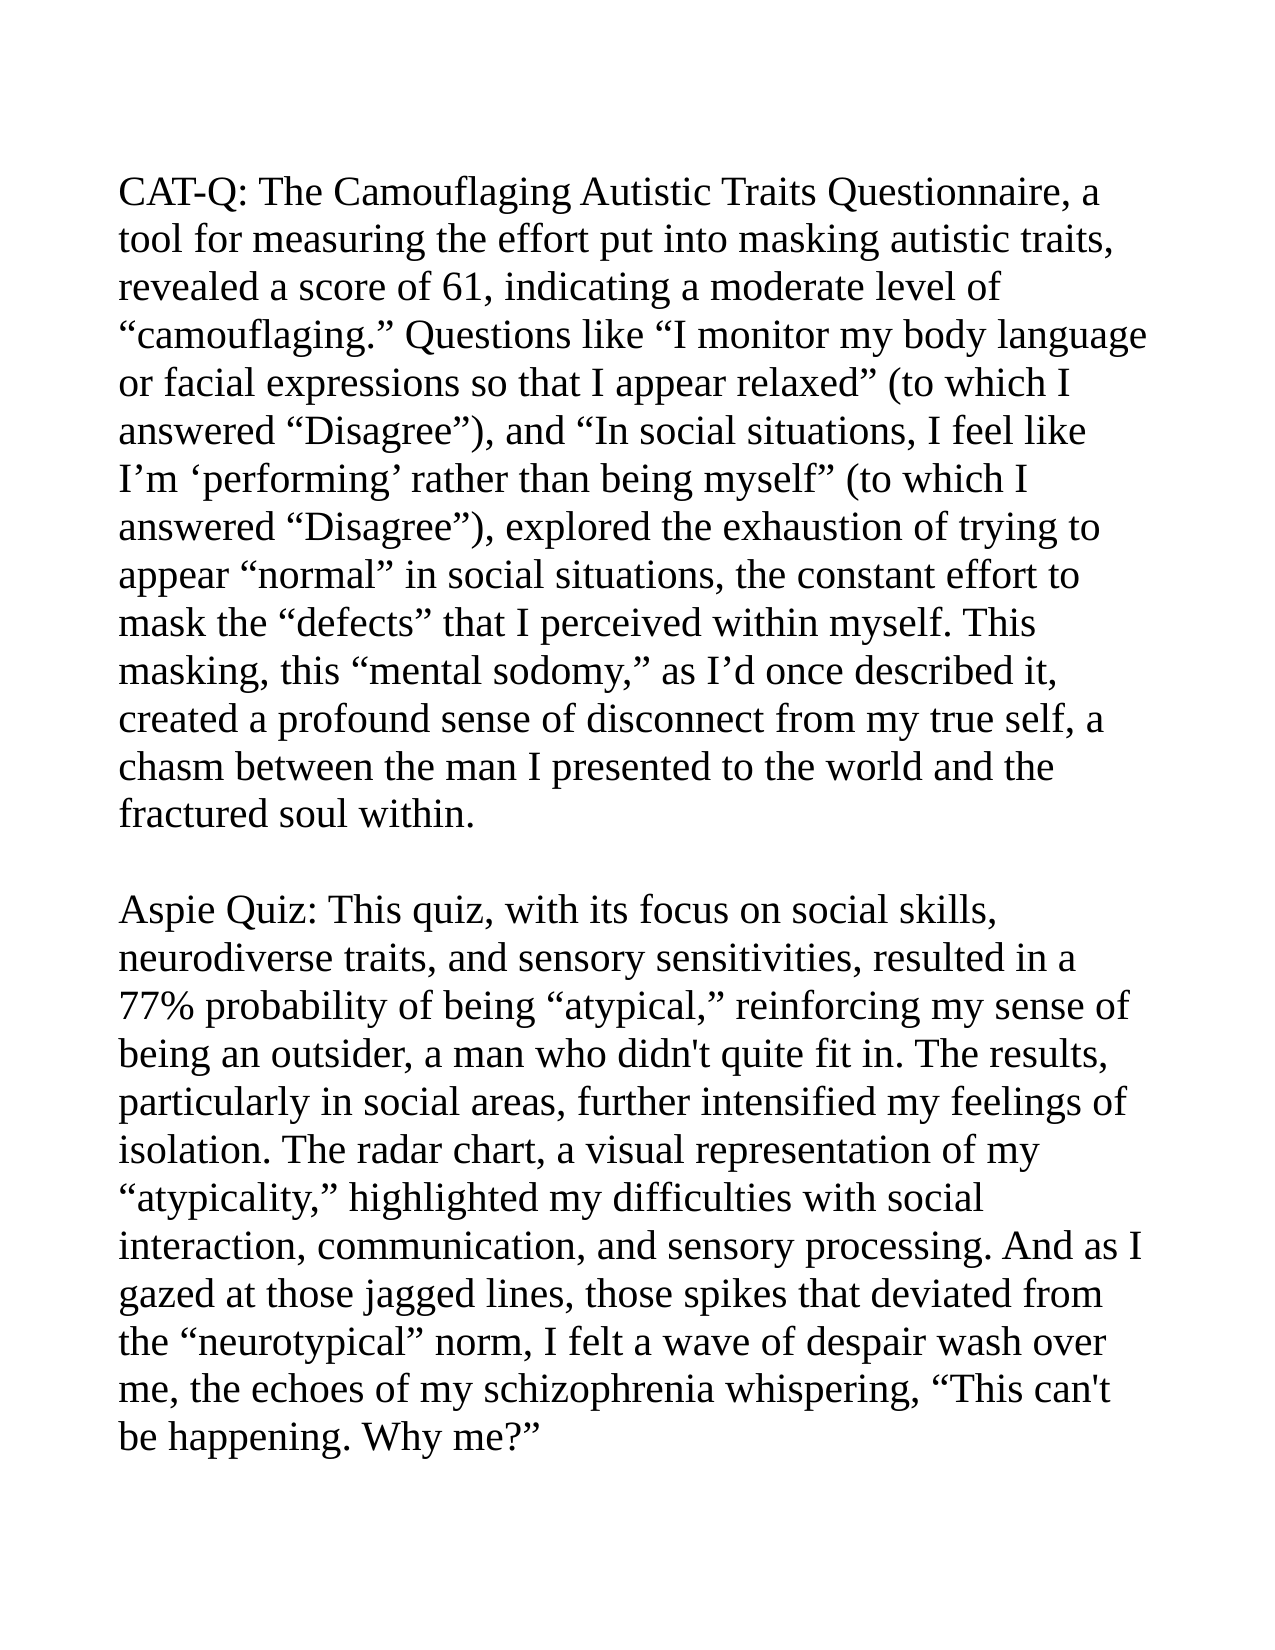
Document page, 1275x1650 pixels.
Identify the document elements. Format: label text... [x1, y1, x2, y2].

text Aspie Quiz: This quiz, with its focus on social skills, neurodiverse traits, and sensory sensitivities, resulted in a 77% probability of being “atypical,” reinforcing my sense of being an outsider, a man who didn't quite fit in. The results, particularly in social areas, further intensified my feelings of isolation. The radar chart, a visual representation of my “atypicality,” highlighted my difficulties with social interaction, communication, and sensory processing. And as I gazed at those jagged lines, those spikes that deviated from the “neurotypical” norm, I felt a wave of despair wash over me, the echoes of my schizophrenia whispering, “This can't be happening. Why me?” [118, 885, 1157, 1460]
text CAT-Q: The Camouflaging Autistic Traits Questionnaire, a tool for measuring the effort put into masking autistic traits, revealed a score of 61, indicating a moderate level of “camouflaging.” Questions like “I monitor my body language or facial expressions so that I appear relaxed” (to which I answered “Disagree”), and “In social situations, I feel like I’m ‘performing’ rather than being myself” (to which I answered “Disagree”), explored the exhaustion of trying to appear “normal” in social situations, the constant effort to mask the “defects” that I perceived within myself. This masking, this “mental sodomy,” as I’d once described it, created a profound sense of disconnect from my true self, a chasm between the man I presented to the world and the fractured soul within. [118, 166, 1157, 837]
